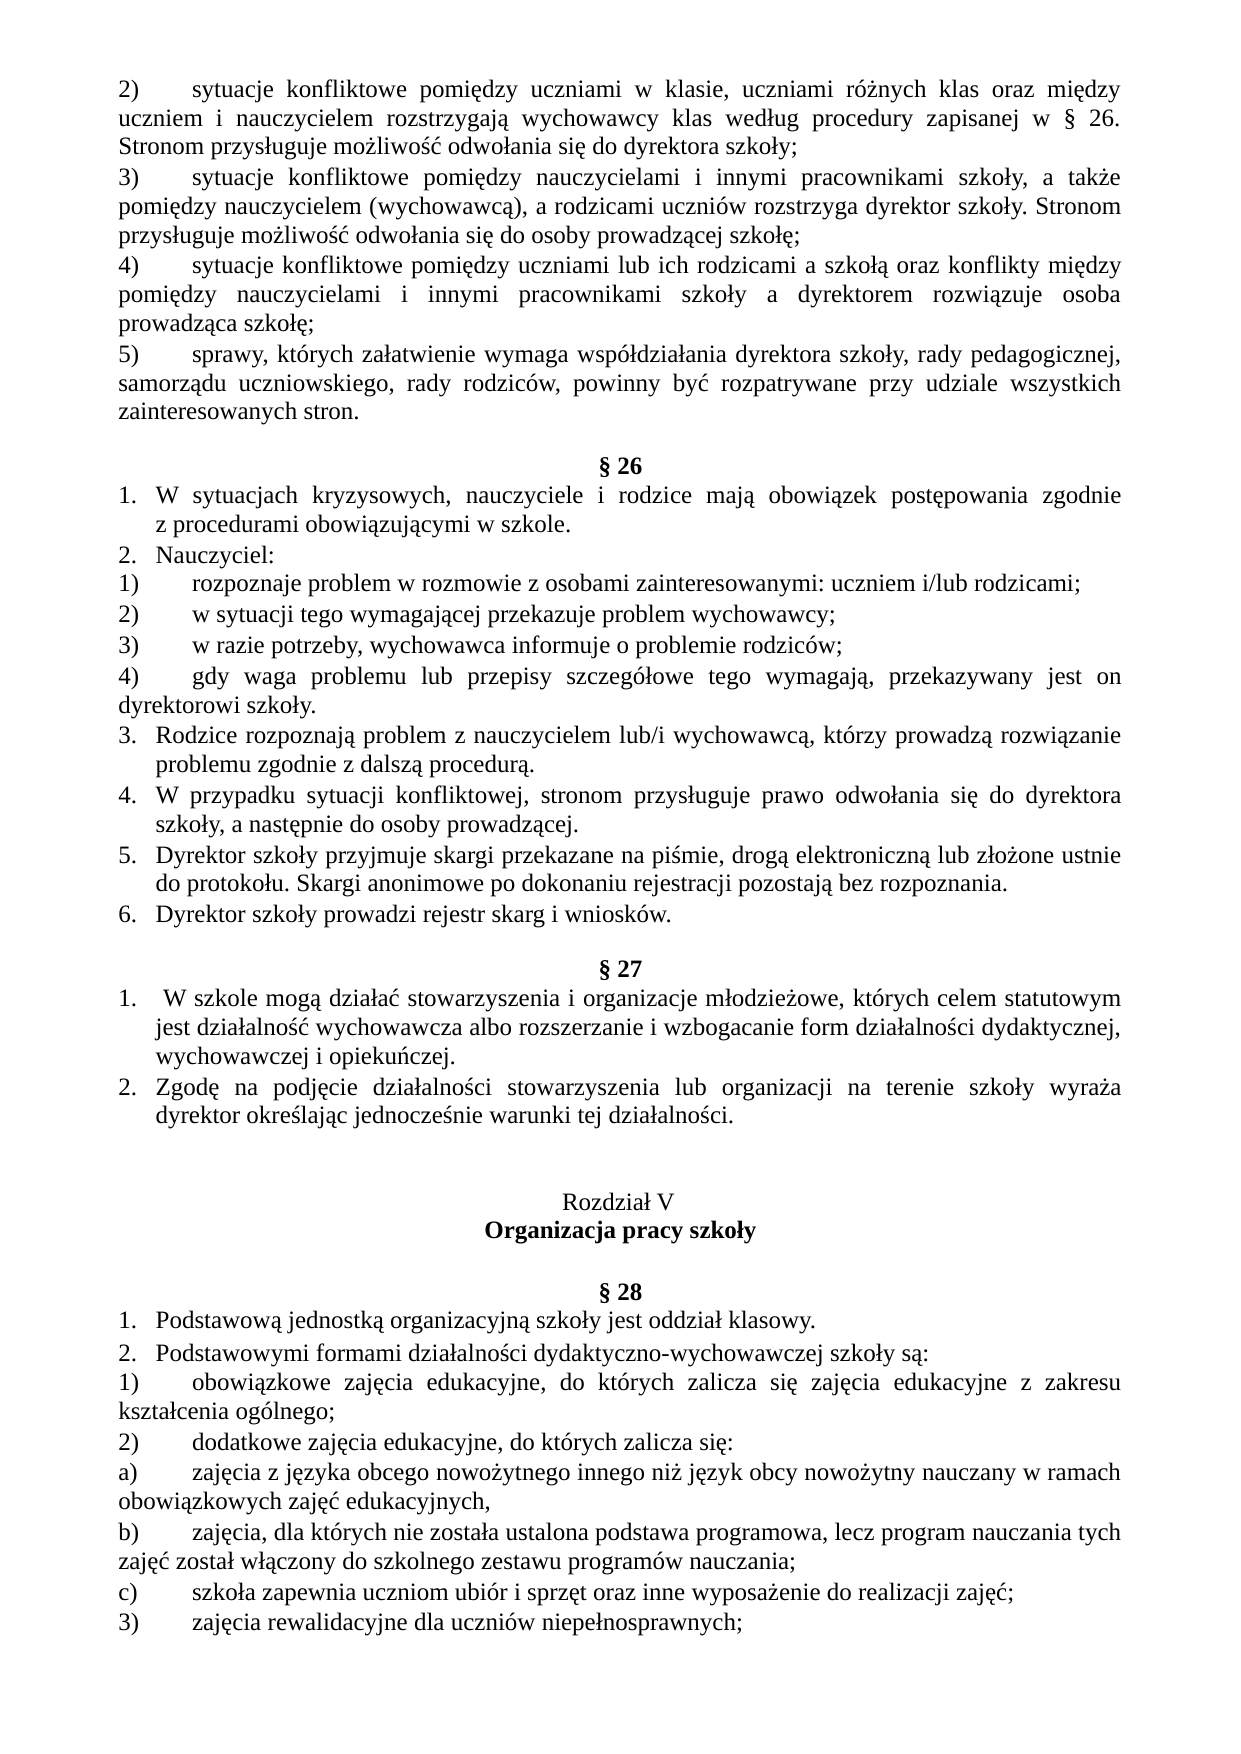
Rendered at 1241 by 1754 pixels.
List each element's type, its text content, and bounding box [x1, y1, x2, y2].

text Rozdział V [118, 1187, 1122, 1215]
text § 26 [118, 451, 1122, 480]
list zajęcia rewalidacyjne dla uczniów niepełnosprawnych; [118, 1607, 1122, 1636]
text § 27 [118, 954, 1122, 983]
list sprawy, których załatwienie wymaga współdziałania dyrektora szkoły, rady pedagogicznej, samorządu uczniowskiego, rady rodziców, powinny być rozpatrywane przy udziale wszystkich zainteresowanych stron. [118, 339, 1122, 425]
list Dyrektor szkoły prowadzi rejestr skarg i wniosków. [118, 899, 1122, 928]
list rozpoznaje problem w rozmowie z osobami zainteresowanymi: uczniem i/lub rodzicami; [118, 568, 1122, 597]
list w sytuacji tego wymagającej przekazuje problem wychowawcy; [118, 599, 1122, 628]
list obowiązkowe zajęcia edukacyjne, do których zalicza się zajęcia edukacyjne z zakresu kształcenia ogólnego; [118, 1367, 1122, 1424]
list W sytuacjach kryzysowych, nauczyciele i rodzice mają obowiązek postępowania zgodnie z procedurami obowiązującymi w szkole. [118, 480, 1122, 538]
list Rodzice rozpoznają problem z nauczycielem lub/i wychowawcą, którzy prowadzą rozwiązanie problemu zgodnie z dalszą procedurą. [118, 721, 1122, 778]
list Zgodę na podjęcie działalności stowarzyszenia lub organizacji na terenie szkoły wyraża dyrektor określając jednocześnie warunki tej działalności. [118, 1072, 1122, 1129]
list Dyrektor szkoły przyjmuje skargi przekazane na piśmie, drogą elektroniczną lub złożone ustnie do protokołu. Skargi anonimowe po dokonaniu rejestracji pozostają bez rozpoznania. [118, 840, 1122, 897]
list zajęcia z języka obcego nowożytnego innego niż język obcy nowożytny nauczany w ramach obowiązkowych zajęć edukacyjnych, [118, 1457, 1122, 1515]
text Organizacja pracy szkoły [118, 1215, 1122, 1244]
list gdy waga problemu lub przepisy szczegółowe tego wymagają, przekazywany jest on dyrektorowi szkoły. [118, 661, 1122, 718]
text § 28 [118, 1277, 1122, 1305]
list Podstawowymi formami działalności dydaktyczno-wychowawczej szkoły są: [118, 1338, 1122, 1367]
list Nauczyciel: [118, 540, 1122, 568]
list zajęcia, dla których nie została ustalona podstawa programowa, lecz program nauczania tych zajęć został włączony do szkolnego zestawu programów nauczania; [118, 1517, 1122, 1574]
list dodatkowe zajęcia edukacyjne, do których zalicza się: [118, 1427, 1122, 1455]
list Podstawową jednostką organizacyjną szkoły jest oddział klasowy. [118, 1305, 1122, 1334]
list sytuacje konfliktowe pomiędzy nauczycielami i innymi pracownikami szkoły, a także pomiędzy nauczycielem (wychowawcą), a rodzicami uczniów rozstrzyga dyrektor szkoły. Stronom przysługuje możliwość odwołania się do osoby prowadzącej szkołę; [118, 162, 1122, 248]
list w razie potrzeby, wychowawca informuje o problemie rodziców; [118, 630, 1122, 659]
list W szkole mogą działać stowarzyszenia i organizacje młodzieżowe, których celem statutowym jest działalność wychowawcza albo rozszerzanie i wzbogacanie form działalności dydaktycznej, wychowawczej i opiekuńczej. [118, 983, 1122, 1069]
list sytuacje konfliktowe pomiędzy uczniami w klasie, uczniami różnych klas oraz między uczniem i nauczycielem rozstrzygają wychowawcy klas według procedury zapisanej w § 26. Stronom przysługuje możliwość odwołania się do dyrektora szkoły; [118, 74, 1122, 160]
list szkoła zapewnia uczniom ubiór i sprzęt oraz inne wyposażenie do realizacji zajęć; [118, 1577, 1122, 1605]
list sytuacje konfliktowe pomiędzy uczniami lub ich rodzicami a szkołą oraz konflikty między pomiędzy nauczycielami i innymi pracownikami szkoły a dyrektorem rozwiązuje osoba prowadząca szkołę; [118, 251, 1122, 337]
list W przypadku sytuacji konfliktowej, stronom przysługuje prawo odwołania się do dyrektora szkoły, a następnie do osoby prowadzącej. [118, 780, 1122, 838]
